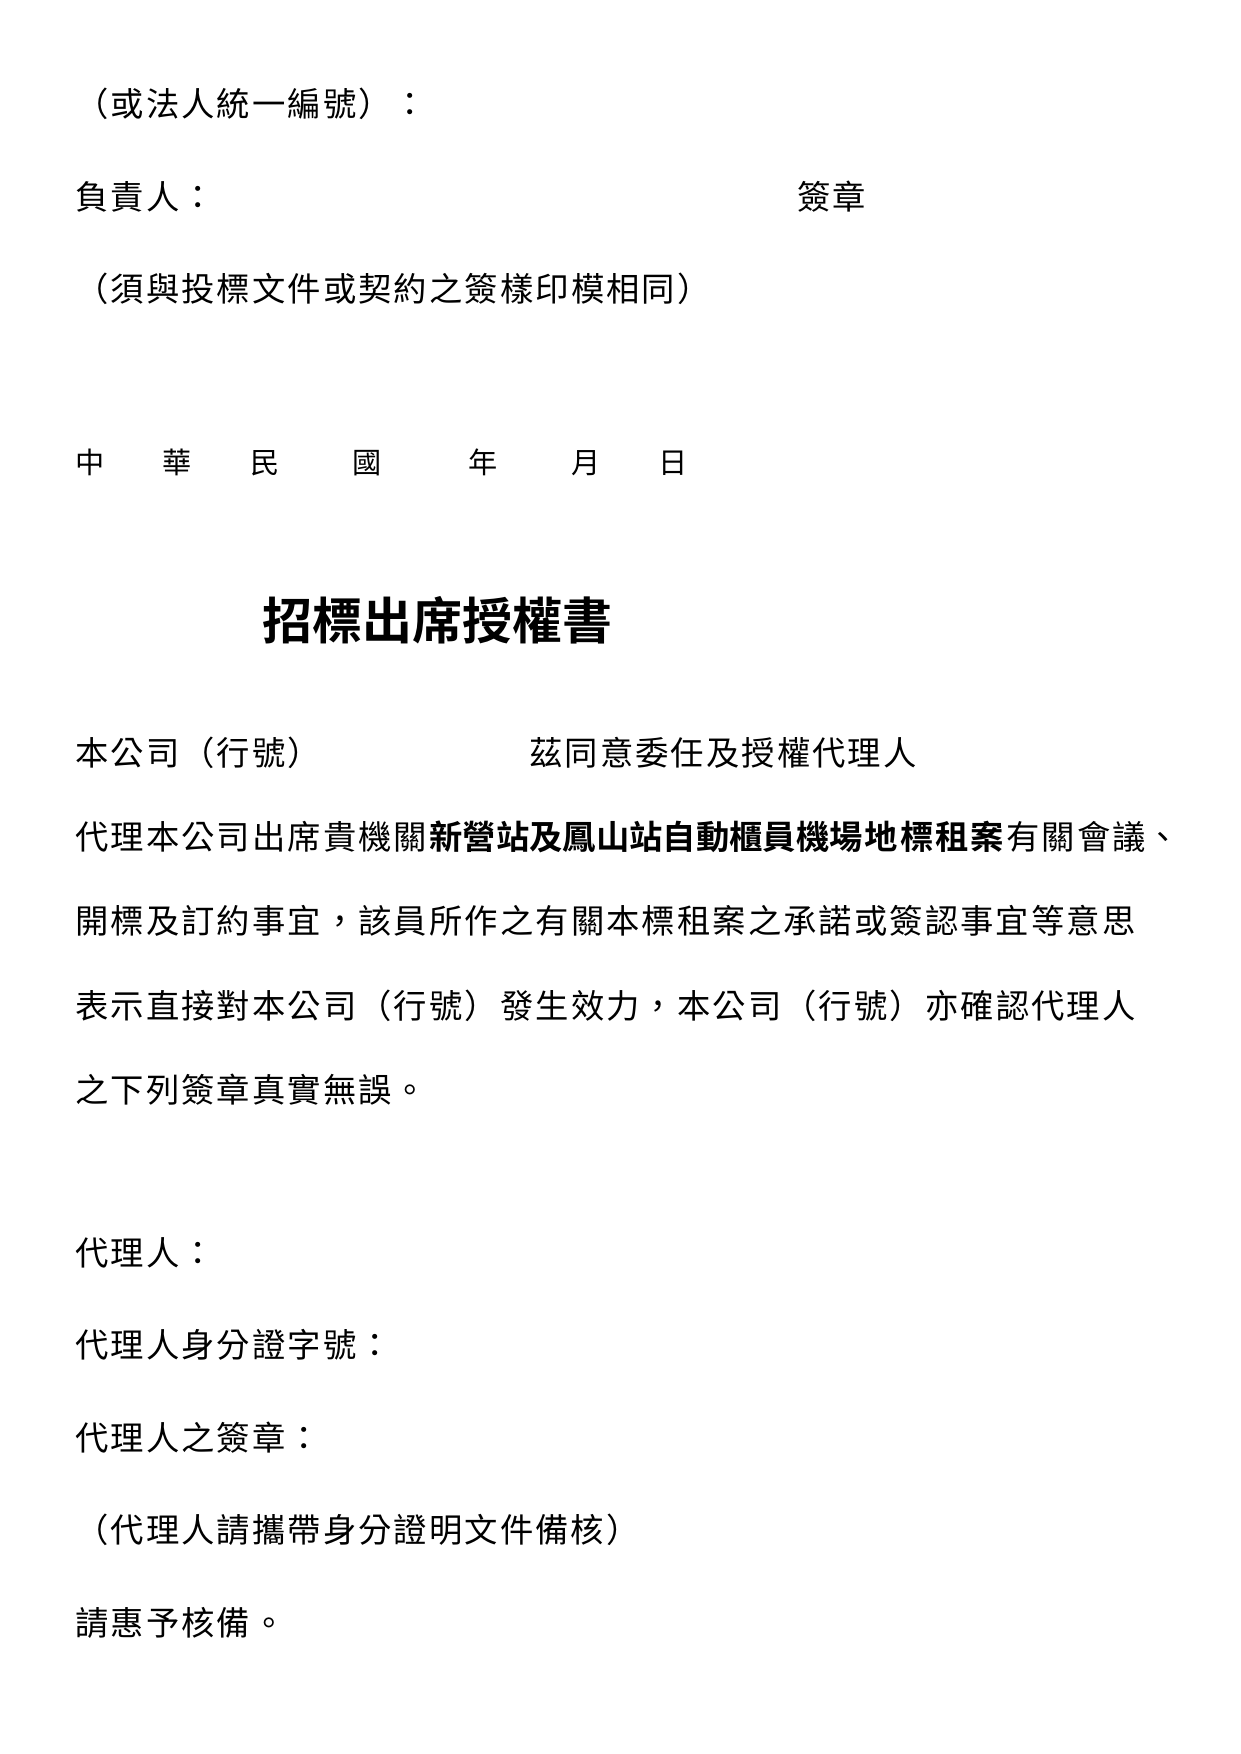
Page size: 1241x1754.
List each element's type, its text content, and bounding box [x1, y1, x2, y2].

text （須與投標文件或契約之簽樣印模相同） [75, 246, 1027, 308]
text 請惠予核備。 [75, 1579, 1027, 1641]
text 代理人之簽章： [75, 1394, 1078, 1456]
text （代理人請攜帶身分證明文件備核） [75, 1486, 1078, 1549]
text 招標出席授權書 [262, 545, 964, 670]
text 代理人身分證字號： [75, 1301, 1078, 1364]
text （或法人統一編號）： [75, 61, 1027, 123]
text 代理人： [75, 1209, 1078, 1271]
text 負責人： 簽章 [75, 153, 1027, 216]
text 本公司（行號） 茲同意委任及授權代理人 代理本公司出席貴機關新營站及鳳山站自動櫃員機場地標租案有關會議、開標及訂約事宜，該員所作之有關本標租案之承諾或簽認事宜等意思表示直接對本公司（行號）發生效力，本公司（行號）亦確認代理人之下列簽章真實無誤。 [75, 727, 1148, 1112]
text 中 華 民 國 年 月 日 [75, 416, 1152, 482]
